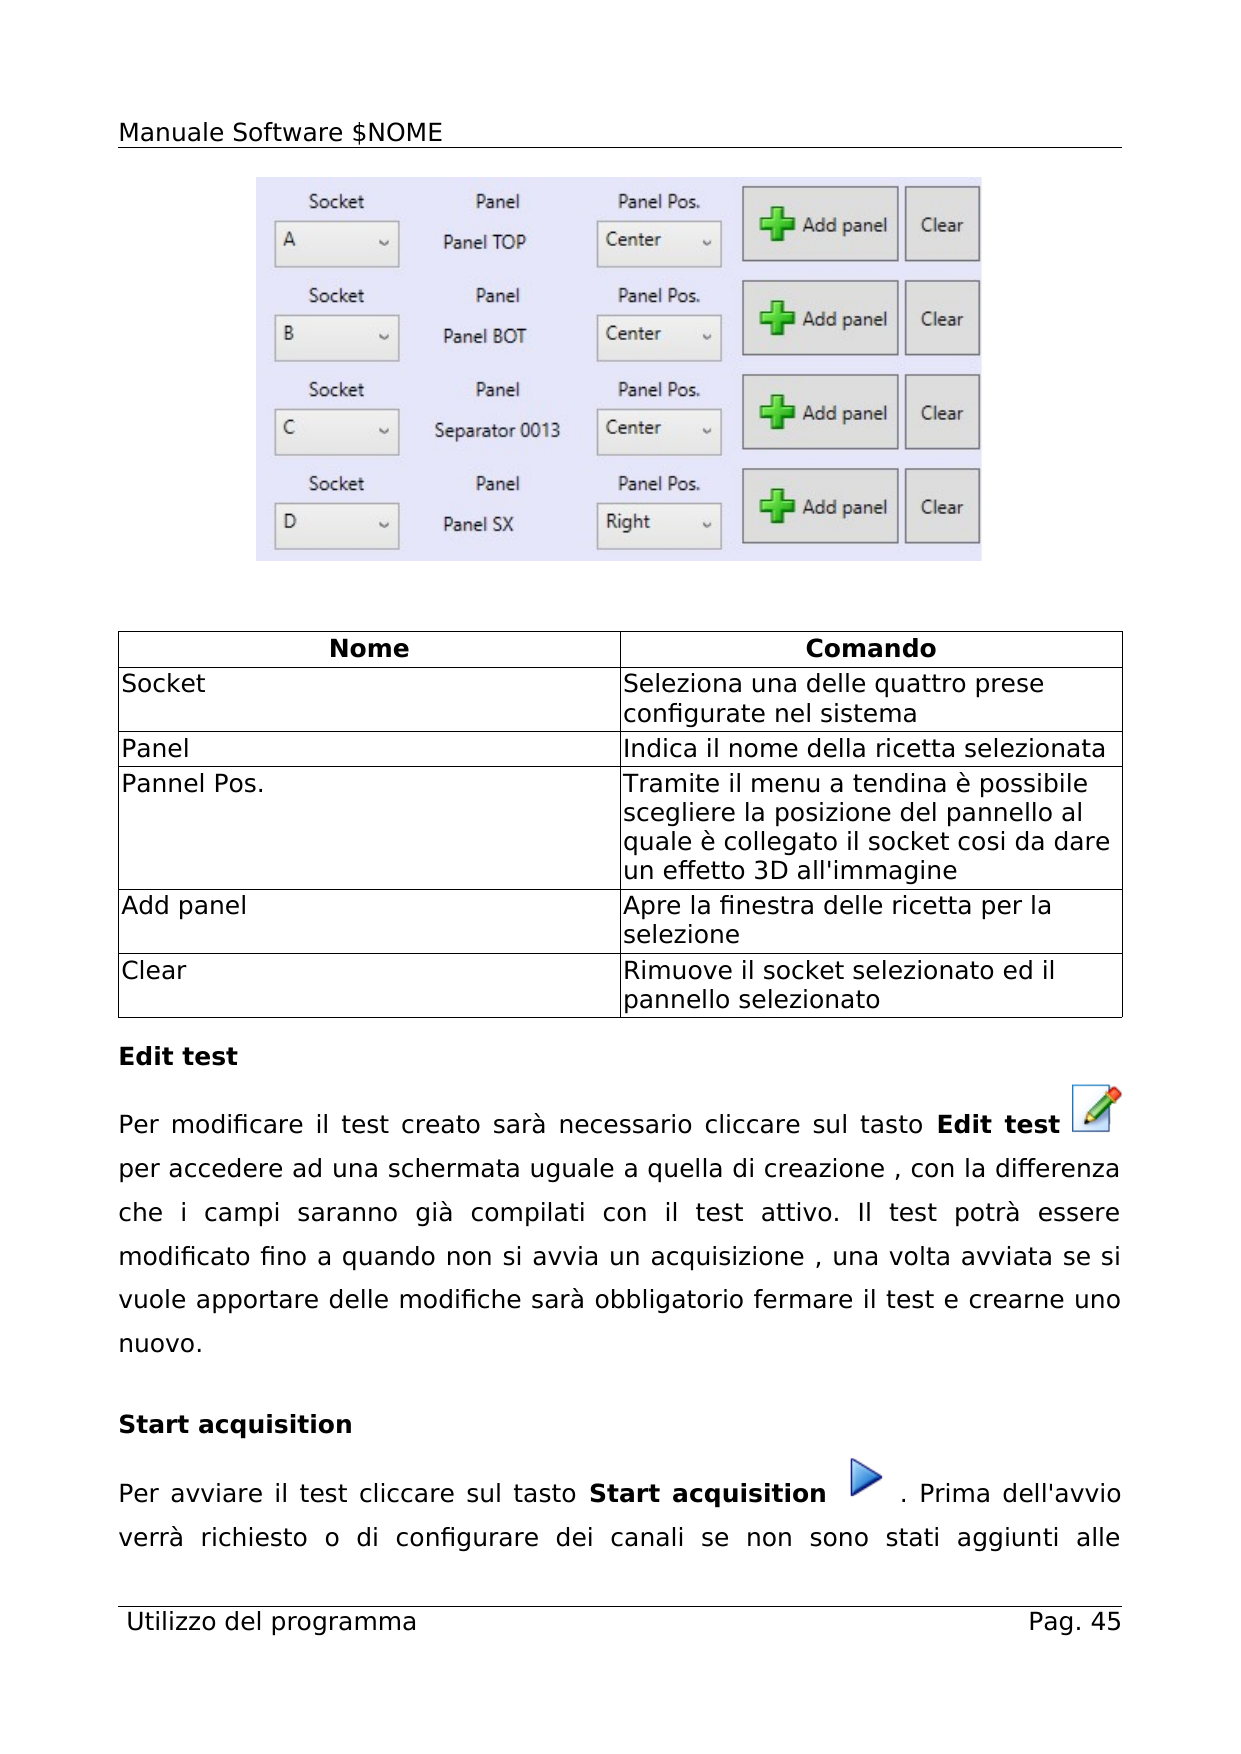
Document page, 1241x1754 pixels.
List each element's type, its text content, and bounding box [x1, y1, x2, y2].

picture [256, 177, 985, 561]
table_cell Socket [119, 668, 620, 731]
table_cell Pannel Pos. [119, 767, 620, 888]
picture [838, 1452, 889, 1503]
table_cell Add panel [119, 890, 620, 953]
table_cell Indica il nome della ricetta selezionata [621, 732, 1122, 766]
table_cell Clear [119, 954, 620, 1017]
subtitle Start acquisition [118, 1411, 1122, 1440]
subtitle Edit test [118, 1042, 1122, 1071]
table_cell Panel [119, 732, 620, 766]
picture [1072, 1083, 1123, 1134]
table_header Nome [119, 632, 620, 667]
text Per modificare il test creato sarà necessario cliccare sul tasto Edit test per accedere ad una schermata uguale a quella di creazione , con la differenza che i campi saranno già compilati con il test attivo. Il test potrà essere modificato fino a quando non si avvia un acquisizione , una volta avviata se si vuole apportare delle modifiche sarà obbligatorio fermare il test e crearne uno nuovo. [118, 1084, 1122, 1358]
text Per avviare il test cliccare sul tasto Start acquisition . Prima dell'avvio verrà richiesto o di configurare dei canali se non sono stati aggiunti alle [118, 1452, 1122, 1552]
table_header Comando [621, 632, 1122, 667]
table_cell Apre la finestra delle ricetta per la selezione [621, 890, 1122, 953]
table_cell Rimuove il socket selezionato ed il pannello selezionato [621, 954, 1122, 1017]
table_cell Seleziona una delle quattro prese configurate nel sistema [621, 668, 1122, 731]
table_cell Tramite il menu a tendina è possibile scegliere la posizione del pannello al quale è collegato il socket cosi da dare un effetto 3D all'immagine [621, 767, 1122, 888]
